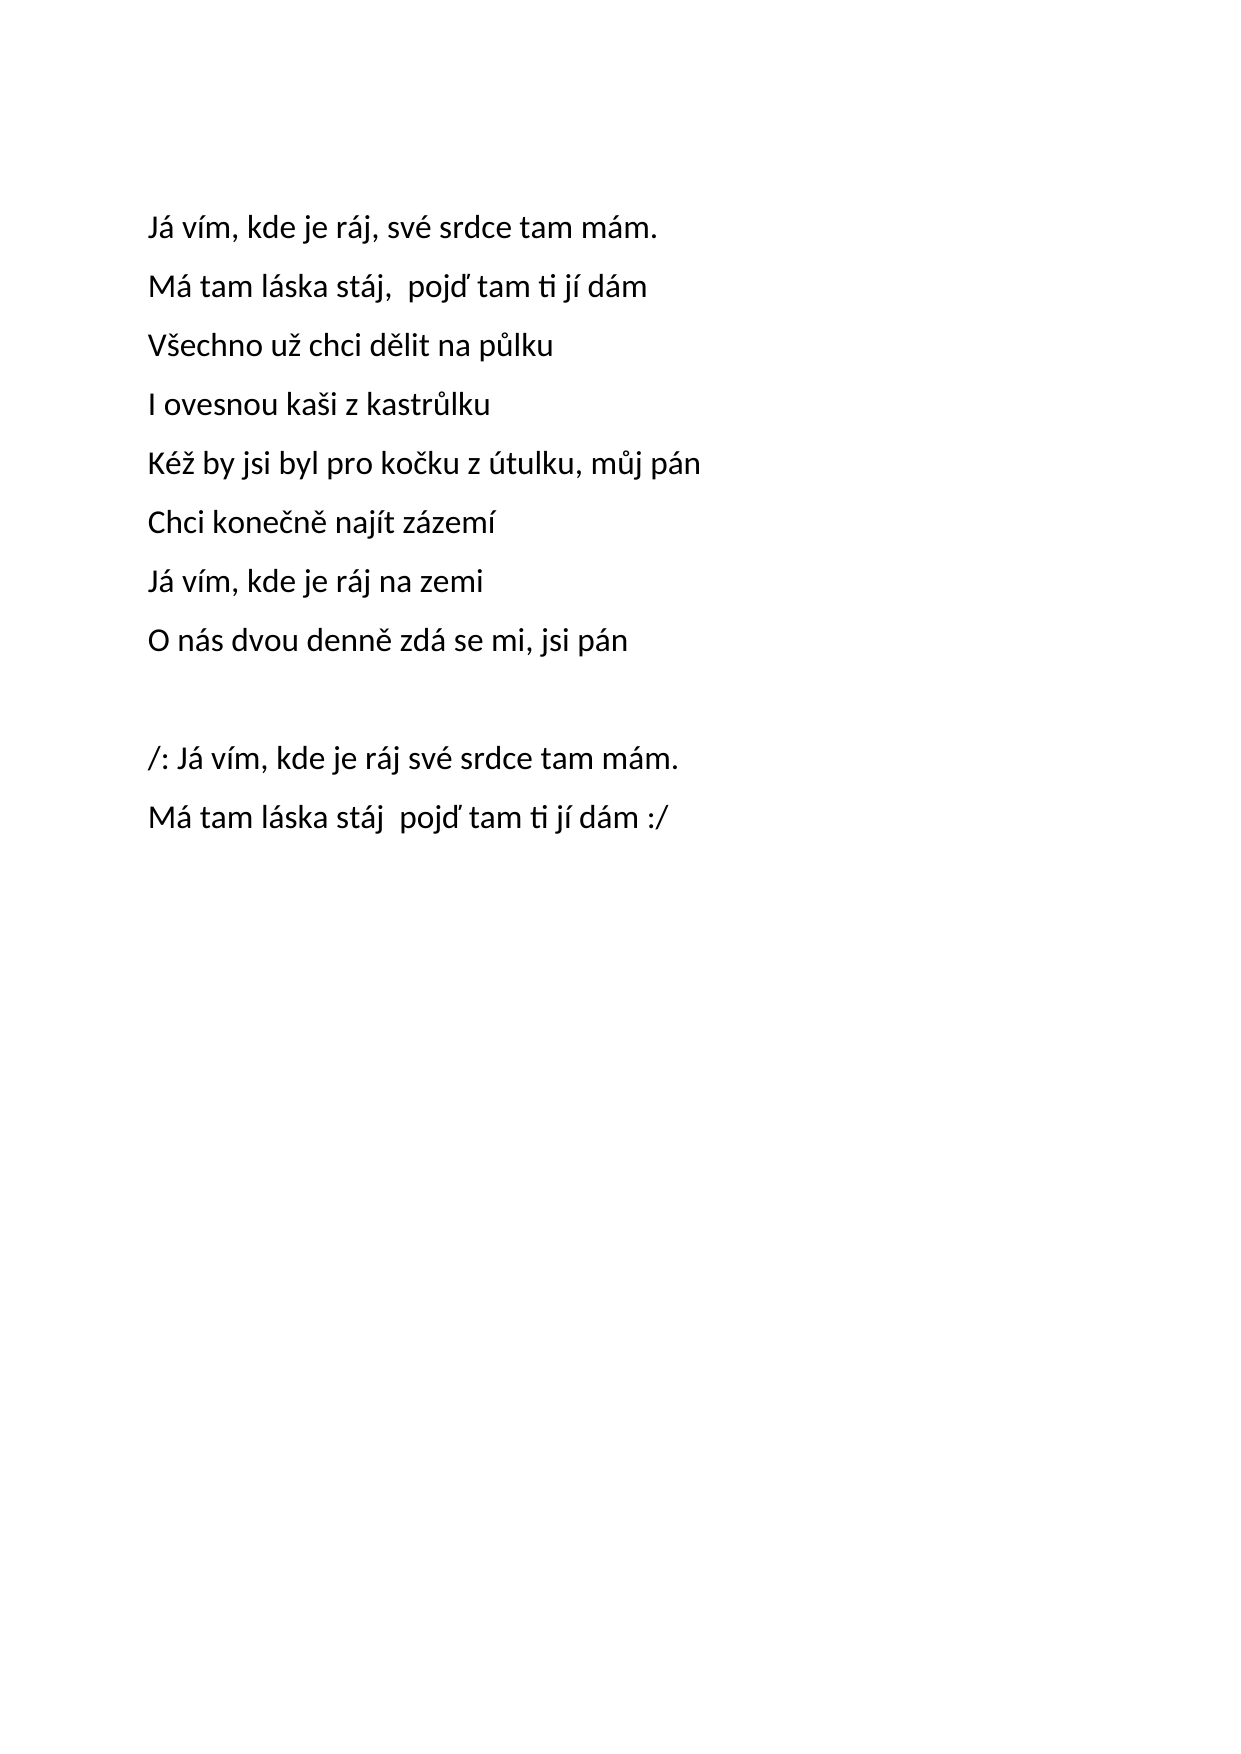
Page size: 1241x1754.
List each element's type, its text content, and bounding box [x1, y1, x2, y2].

text Všechno už chci dělit na půlku [148, 324, 1093, 365]
text O nás dvou denně zdá se mi, jsi pán [148, 619, 1093, 660]
text /: Já vím, kde je ráj své srdce tam mám. [148, 737, 1093, 778]
text Kéž by jsi byl pro kočku z útulku, můj pán [148, 442, 1093, 483]
text Já vím, kde je ráj, své srdce tam mám. [148, 207, 1093, 247]
text I ovesnou kaši z kastrůlku [148, 383, 1093, 424]
text Má tam láska stáj, pojď tam ti jí dám [148, 266, 1093, 306]
text Chci konečně najít zázemí [148, 501, 1093, 542]
text Já vím, kde je ráj na zemi [148, 560, 1093, 601]
text Má tam láska stáj pojď tam ti jí dám :/ [148, 796, 1093, 837]
